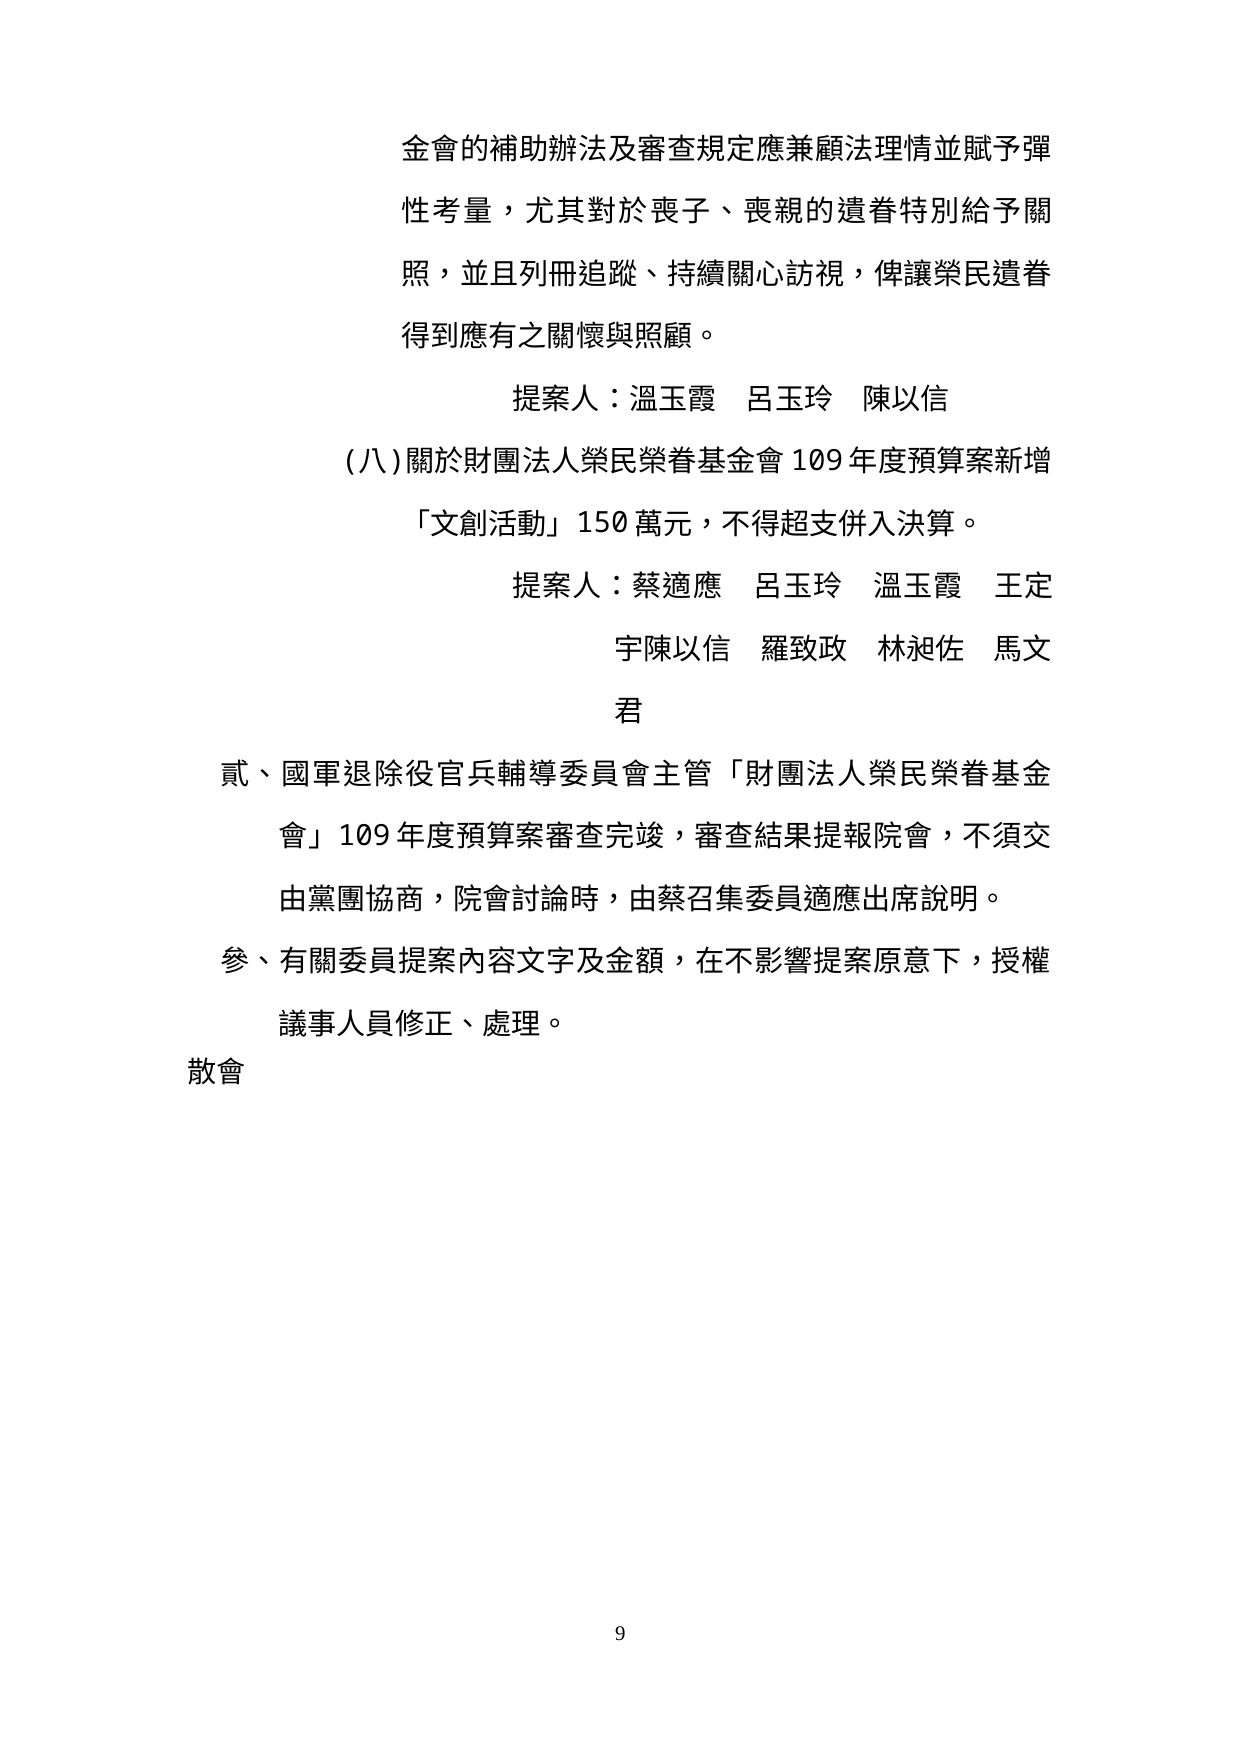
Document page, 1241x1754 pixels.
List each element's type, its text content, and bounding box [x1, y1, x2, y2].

text 散會 [187, 1042, 1053, 1092]
text 提案人：蔡適應 呂玉玲 溫玉霞 王定宇陳以信 羅致政 林昶佐 馬文君 [512, 542, 1053, 730]
text 金會的補助辦法及審查規定應兼顧法理情並賦予彈性考量，尤其對於喪子、喪親的遺眷特別給予關照，並且列冊追蹤、持續關心訪視，俾讓榮民遺眷得到應有之關懷與照顧。 [341, 105, 1053, 355]
text 參、有關委員提案內容文字及金額，在不影響提案原意下，授權議事人員修正、處理。 [220, 917, 1053, 1042]
text 提案人：溫玉霞 呂玉玲 陳以信 [512, 355, 1053, 417]
text 貳、國軍退除役官兵輔導委員會主管「財團法人榮民榮眷基金會」109年度預算案審查完竣，審查結果提報院會，不須交由黨團協商，院會討論時，由蔡召集委員適應出席說明。 [220, 730, 1053, 917]
text (八)關於財團法人榮民榮眷基金會109年度預算案新增「文創活動」150萬元，不得超支併入決算。 [341, 417, 1053, 542]
